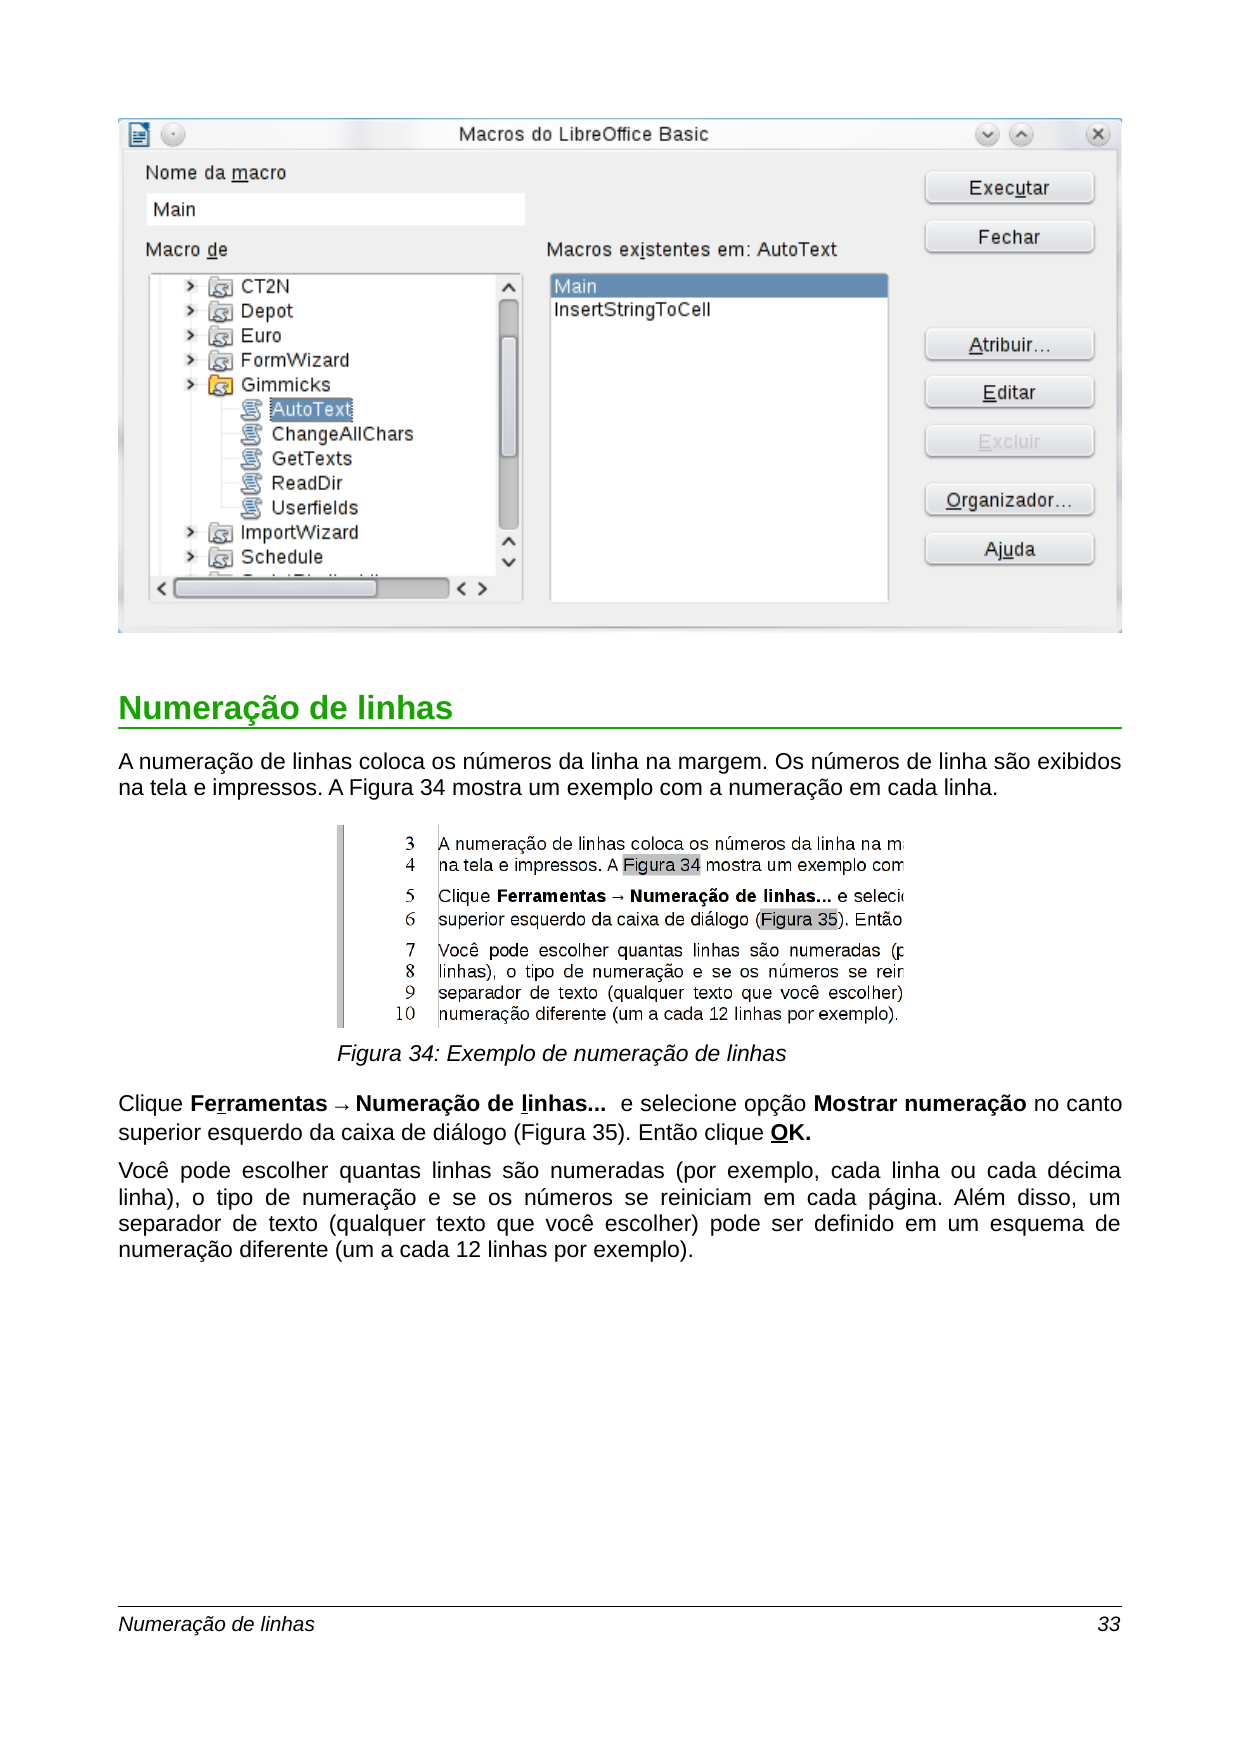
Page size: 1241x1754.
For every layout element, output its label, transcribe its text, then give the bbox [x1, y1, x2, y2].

text A numeração de linhas coloca os números da linha na margem. Os números de linha são exibidos na tela e impressos. A Figura 34 mostra um exemplo com a numeração em cada linha. [118, 748, 1122, 800]
text Clique Ferramentas → Numeração de linhas... e selecione opção Mostrar numeração no canto superior esquerdo da caixa de diálogo (Figura 35). Então clique OK. [118, 1090, 1122, 1145]
picture [336, 825, 904, 1028]
text Figura 34: Exemplo de numeração de linhas [337, 1040, 903, 1066]
picture [118, 118, 1123, 633]
text Você pode escolher quantas linhas são numeradas (por exemplo, cada linha ou cada décima linha), o tipo de numeração e se os números se reiniciam em cada página. Além disso, um separador de texto (qualquer texto que você escolher) pode ser definido em um esquema de numeração diferente (um a cada 12 linhas por exemplo). [118, 1157, 1122, 1263]
subtitle Numeração de linhas [118, 688, 1122, 727]
